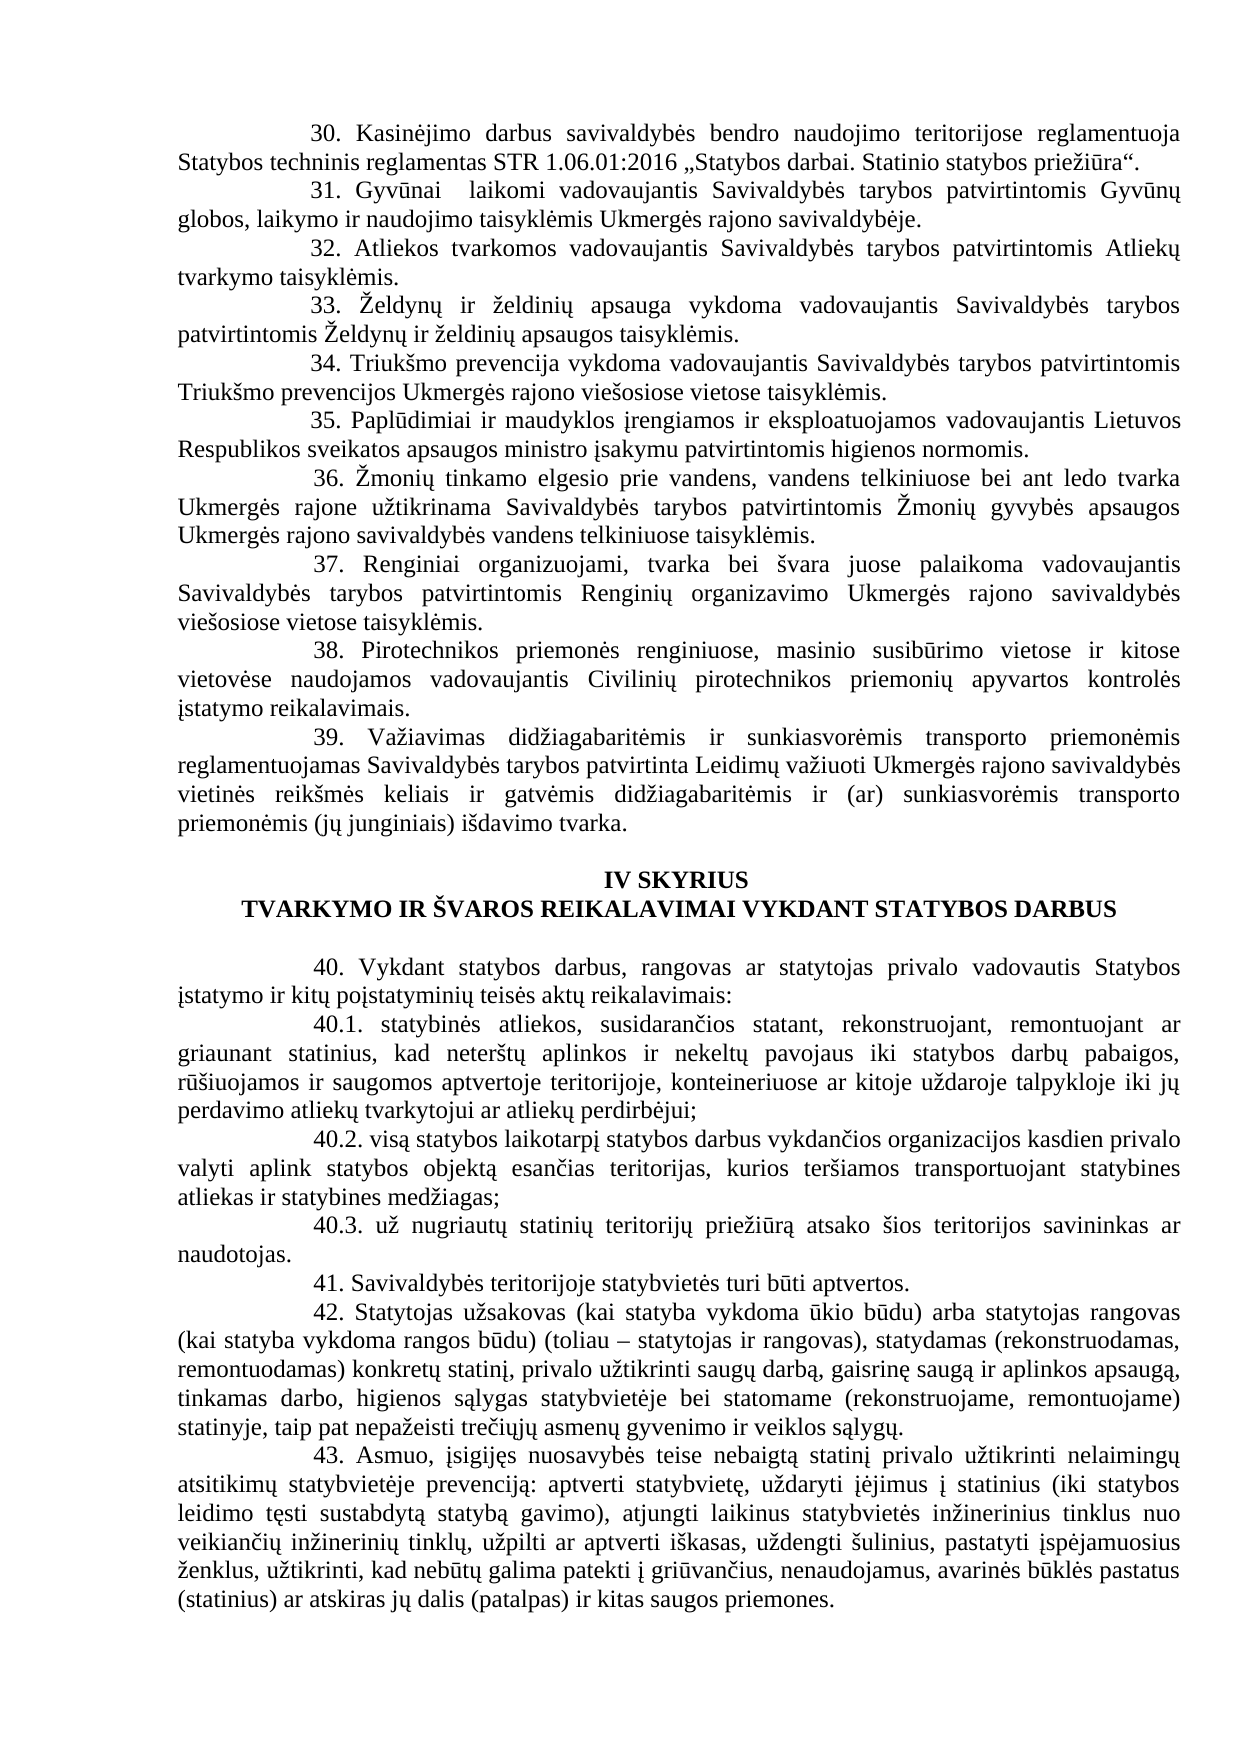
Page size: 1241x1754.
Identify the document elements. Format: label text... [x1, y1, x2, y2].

text 34. Triukšmo prevencija vykdoma vadovaujantis Savivaldybės tarybos patvirtintomis Triukšmo prevencijos Ukmergės rajono viešosiose vietose taisyklėmis. [177, 348, 1181, 406]
text 36. Žmonių tinkamo elgesio prie vandens, vandens telkiniuose bei ant ledo tvarka Ukmergės rajone užtikrinama Savivaldybės tarybos patvirtintomis Žmonių gyvybės apsaugos Ukmergės rajono savivaldybės vandens telkiniuose taisyklėmis. [177, 463, 1181, 549]
text 32. Atliekos tvarkomos vadovaujantis Savivaldybės tarybos patvirtintomis Atliekų tvarkymo taisyklėmis. [177, 233, 1181, 291]
text 41. Savivaldybės teritorijoje statybvietės turi būti aptvertos. [177, 1268, 1181, 1297]
text 37. Renginiai organizuojami, tvarka bei švara juose palaikoma vadovaujantis Savivaldybės tarybos patvirtintomis Renginių organizavimo Ukmergės rajono savivaldybės viešosiose vietose taisyklėmis. [177, 549, 1181, 636]
text 38. Pirotechnikos priemonės renginiuose, masinio susibūrimo vietose ir kitose vietovėse naudojamos vadovaujantis Civilinių pirotechnikos priemonių apyvartos kontrolės įstatymo reikalavimais. [177, 636, 1181, 722]
text 31. Gyvūnai laikomi vadovaujantis Savivaldybės tarybos patvirtintomis Gyvūnų globos, laikymo ir naudojimo taisyklėmis Ukmergės rajono savivaldybėje. [177, 176, 1181, 233]
text 43. Asmuo, įsigijęs nuosavybės teise nebaigtą statinį privalo užtikrinti nelaimingų atsitikimų statybvietėje prevenciją: aptverti statybvietę, uždaryti įėjimus į statinius (iki statybos leidimo tęsti sustabdytą statybą gavimo), atjungti laikinus statybvietės inžinerinius tinklus nuo veikiančių inžinerinių tinklų, užpilti ar aptverti iškasas, uždengti šulinius, pastatyti įspėjamuosius ženklus, užtikrinti, kad nebūtų galima patekti į griūvančius, nenaudojamus, avarinės būklės pastatus (statinius) ar atskiras jų dalis (patalpas) ir kitas saugos priemones. [177, 1441, 1181, 1613]
text 40.3. už nugriautų statinių teritorijų priežiūrą atsako šios teritorijos savininkas ar naudotojas. [177, 1211, 1181, 1268]
text TVARKYMO IR ŠVAROS REIKALAVIMAI VYKDANT STATYBOS DARBUS [177, 894, 1181, 923]
text 40.1. statybinės atliekos, susidarančios statant, rekonstruojant, remontuojant ar griaunant statinius, kad neterštų aplinkos ir nekeltų pavojaus iki statybos darbų pabaigos, rūšiuojamos ir saugomos aptvertoje teritorijoje, konteineriuose ar kitoje uždaroje talpykloje iki jų perdavimo atliekų tvarkytojui ar atliekų perdirbėjui; [177, 1009, 1181, 1124]
text 40.2. visą statybos laikotarpį statybos darbus vykdančios organizacijos kasdien privalo valyti aplink statybos objektą esančias teritorijas, kurios teršiamos transportuojant statybines atliekas ir statybines medžiagas; [177, 1124, 1181, 1211]
text IV SKYRIUS [177, 866, 1181, 894]
text 40. Vykdant statybos darbus, rangovas ar statytojas privalo vadovautis Statybos įstatymo ir kitų poįstatyminių teisės aktų reikalavimais: [177, 952, 1181, 1009]
text 42. Statytojas užsakovas (kai statyba vykdoma ūkio būdu) arba statytojas rangovas (kai statyba vykdoma rangos būdu) (toliau – statytojas ir rangovas), statydamas (rekonstruodamas, remontuodamas) konkretų statinį, privalo užtikrinti saugų darbą, gaisrinę saugą ir aplinkos apsaugą, tinkamas darbo, higienos sąlygas statybvietėje bei statomame (rekonstruojame, remontuojame) statinyje, taip pat nepažeisti trečiųjų asmenų gyvenimo ir veiklos sąlygų. [177, 1297, 1181, 1441]
text 33. Želdynų ir želdinių apsauga vykdoma vadovaujantis Savivaldybės tarybos patvirtintomis Želdynų ir želdinių apsaugos taisyklėmis. [177, 291, 1181, 348]
text 30. Kasinėjimo darbus savivaldybės bendro naudojimo teritorijose reglamentuoja Statybos techninis reglamentas STR 1.06.01:2016 „Statybos darbai. Statinio statybos priežiūra“. [177, 118, 1181, 176]
text 39. Važiavimas didžiagabaritėmis ir sunkiasvorėmis transporto priemonėmis reglamentuojamas Savivaldybės tarybos patvirtinta Leidimų važiuoti Ukmergės rajono savivaldybės vietinės reikšmės keliais ir gatvėmis didžiagabaritėmis ir (ar) sunkiasvorėmis transporto priemonėmis (jų junginiais) išdavimo tvarka. [177, 722, 1181, 837]
text 35. Paplūdimiai ir maudyklos įrengiamos ir eksploatuojamos vadovaujantis Lietuvos Respublikos sveikatos apsaugos ministro įsakymu patvirtintomis higienos normomis. [177, 406, 1181, 463]
